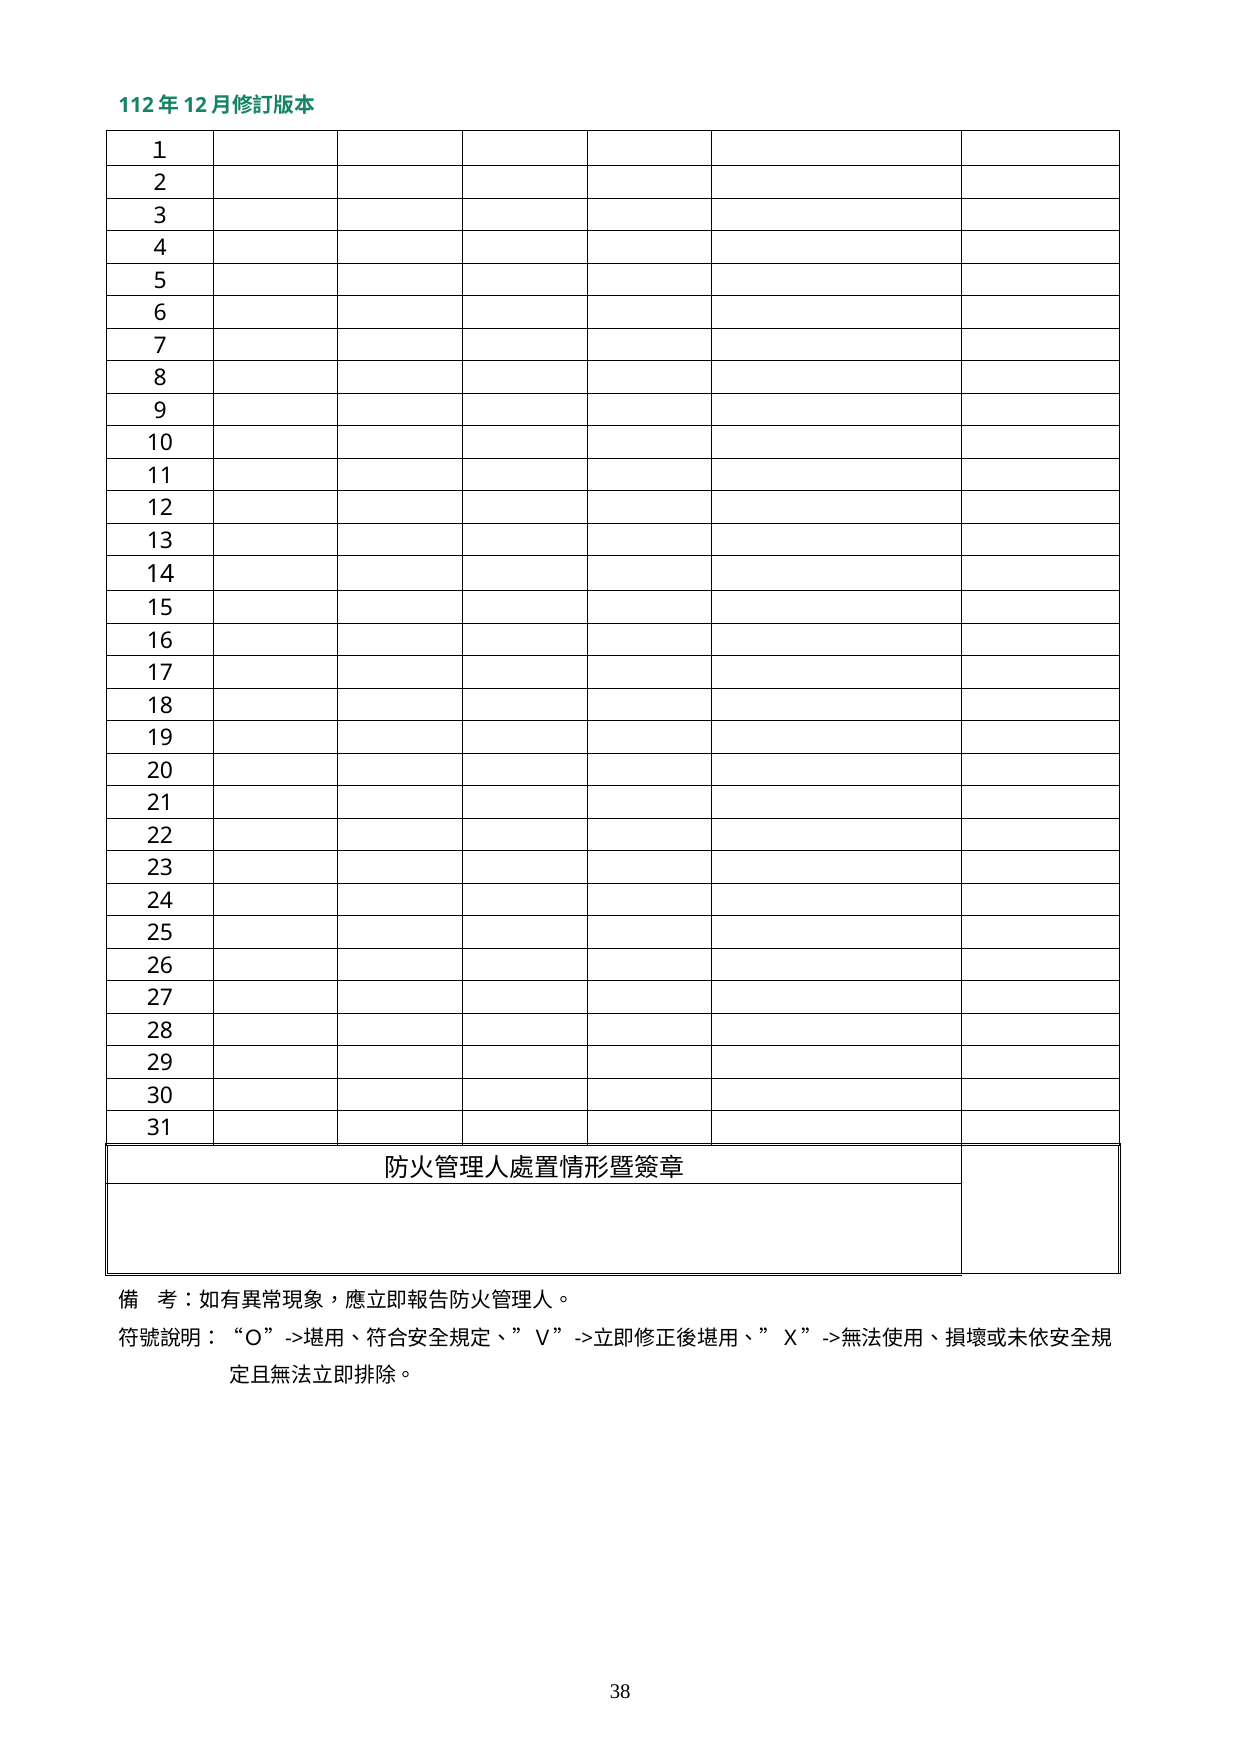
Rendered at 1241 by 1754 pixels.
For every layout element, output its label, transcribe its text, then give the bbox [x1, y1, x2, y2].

table_cell 31 [107, 1111, 213, 1143]
table_cell [712, 1079, 793, 1110]
table_cell [338, 721, 462, 753]
table_cell [338, 981, 462, 1013]
table_cell 12 [107, 491, 213, 523]
table_cell [338, 231, 462, 263]
table_cell [338, 491, 462, 523]
table_cell [962, 916, 1119, 948]
table_cell [962, 721, 1119, 753]
table_cell [962, 199, 1119, 230]
table_cell [793, 296, 961, 328]
table_cell [712, 131, 793, 165]
table_cell [338, 296, 462, 328]
table_cell [338, 199, 462, 230]
table_cell [338, 1014, 462, 1045]
table_cell [712, 1046, 793, 1078]
table_cell [793, 916, 961, 948]
table_cell [463, 786, 587, 818]
table_cell 20 [107, 754, 213, 785]
table_cell [793, 949, 961, 980]
table_cell 5 [107, 264, 213, 295]
table_cell [793, 491, 961, 523]
table_cell 27 [107, 981, 213, 1013]
table_cell 10 [107, 426, 213, 458]
table_cell [214, 1046, 337, 1078]
table_cell 4 [107, 231, 213, 263]
table_cell [463, 524, 587, 555]
table_cell [793, 131, 961, 165]
table_cell [338, 329, 462, 360]
table_cell [214, 851, 337, 883]
table_cell [793, 721, 961, 753]
table_cell [214, 591, 337, 623]
table_cell 13 [107, 524, 213, 555]
table_cell [588, 131, 711, 165]
table_cell [338, 166, 462, 198]
table_cell [214, 231, 337, 263]
table_cell [338, 264, 462, 295]
table_cell [793, 426, 961, 458]
table_cell [962, 491, 1119, 523]
table_cell [588, 459, 711, 490]
table_cell [214, 916, 337, 948]
table_cell [463, 916, 587, 948]
table_cell [588, 264, 711, 295]
table_cell [962, 524, 1119, 555]
table_cell 19 [107, 721, 213, 753]
table_cell [962, 329, 1119, 360]
table_cell [793, 624, 961, 655]
table_cell 3 [107, 199, 213, 230]
table_cell [463, 721, 587, 753]
table_cell 8 [107, 361, 213, 393]
table_cell 23 [107, 851, 213, 883]
table_cell 9 [107, 394, 213, 425]
table_cell 11 [107, 459, 213, 490]
table_cell [588, 754, 711, 785]
table_cell [962, 819, 1119, 850]
text 備 考：如有異常現象，應立即報告防火管理人。 [118, 1276, 1122, 1314]
table_cell [463, 264, 587, 295]
table_cell [962, 786, 1119, 818]
table_cell [588, 361, 711, 393]
table_cell １ [107, 131, 213, 165]
table_cell [962, 231, 1119, 263]
table_cell [588, 1014, 711, 1045]
table_cell [793, 199, 961, 230]
table_cell [712, 556, 793, 590]
table_cell [712, 329, 793, 360]
table_cell [588, 949, 711, 980]
table_cell [463, 591, 587, 623]
table_cell [712, 166, 793, 198]
table_cell [588, 851, 711, 883]
table_cell 30 [107, 1079, 213, 1110]
table_cell [793, 819, 961, 850]
table_cell [214, 166, 337, 198]
table_cell [588, 591, 711, 623]
table_cell [962, 591, 1119, 623]
table_cell [793, 231, 961, 263]
table_cell [793, 591, 961, 623]
table_cell [214, 459, 337, 490]
table_cell [214, 721, 337, 753]
table_cell [712, 524, 793, 555]
table_cell [712, 689, 793, 720]
table_cell [962, 361, 1119, 393]
table_cell [712, 264, 793, 295]
table_cell [712, 361, 793, 393]
table_cell [962, 689, 1119, 720]
table_cell [463, 426, 587, 458]
table_cell [588, 556, 711, 590]
table_cell [463, 556, 587, 590]
table_cell [338, 524, 462, 555]
table_cell 16 [107, 624, 213, 655]
table_cell [338, 591, 462, 623]
table_cell [962, 1079, 1119, 1110]
table_cell [463, 819, 587, 850]
table_cell [588, 491, 711, 523]
table_cell [588, 1046, 711, 1078]
table_cell [712, 231, 793, 263]
table_cell [214, 624, 337, 655]
table_cell [793, 689, 961, 720]
table_cell [463, 329, 587, 360]
table_cell [214, 981, 337, 1013]
table_cell [962, 264, 1119, 295]
table_cell [338, 361, 462, 393]
table_cell [962, 459, 1119, 490]
table_cell [793, 884, 961, 915]
table_cell 26 [107, 949, 213, 980]
table_cell [463, 296, 587, 328]
table_cell [214, 1014, 337, 1045]
table_cell [793, 394, 961, 425]
table_cell [463, 166, 587, 198]
table_cell [463, 231, 587, 263]
table_cell [793, 264, 961, 295]
table_cell 15 [107, 591, 213, 623]
table_cell [793, 459, 961, 490]
table_cell [588, 884, 711, 915]
table_cell [712, 981, 793, 1013]
table_cell [588, 394, 711, 425]
table_cell 14 [107, 556, 213, 590]
table_cell [338, 131, 462, 165]
table_cell [793, 786, 961, 818]
table_cell [793, 166, 961, 198]
table_cell [712, 1014, 793, 1045]
table_cell [793, 524, 961, 555]
table_cell [338, 556, 462, 590]
table_cell [338, 754, 462, 785]
table_cell 22 [107, 819, 213, 850]
table_cell [338, 624, 462, 655]
table_cell [214, 131, 337, 165]
table_cell [793, 556, 961, 590]
table_cell [712, 591, 793, 623]
table_cell [214, 754, 337, 785]
table_cell [712, 884, 793, 915]
table_cell [108, 1184, 961, 1273]
table_cell [588, 166, 711, 198]
table_cell [962, 131, 1119, 165]
table_cell [962, 166, 1119, 198]
table_cell [214, 296, 337, 328]
table_cell [712, 296, 793, 328]
table_cell [793, 656, 961, 688]
table_cell [588, 916, 711, 948]
table_cell [214, 556, 337, 590]
table_cell [588, 1079, 711, 1110]
table_cell [463, 1046, 587, 1078]
table_cell [214, 264, 337, 295]
table_cell [962, 1111, 1119, 1143]
table_cell [463, 656, 587, 688]
table_cell [338, 1046, 462, 1078]
table_cell [712, 491, 793, 523]
table_cell [793, 754, 961, 785]
table_cell [338, 916, 462, 948]
table_cell [712, 916, 793, 948]
table_cell [214, 884, 337, 915]
table_cell [793, 1111, 961, 1143]
table_cell [338, 949, 462, 980]
table_cell [214, 949, 337, 980]
table_cell 2 [107, 166, 213, 198]
table_cell [962, 851, 1119, 883]
table_cell [962, 981, 1119, 1013]
table_cell [712, 754, 793, 785]
table_cell [793, 1046, 961, 1078]
table_cell [214, 819, 337, 850]
table_cell [962, 394, 1119, 425]
table_cell [712, 426, 793, 458]
table_cell [962, 426, 1119, 458]
table_cell [338, 689, 462, 720]
table_cell [588, 329, 711, 360]
table_cell [338, 656, 462, 688]
table_cell [712, 459, 793, 490]
table_cell [962, 1046, 1119, 1078]
table_cell 18 [107, 689, 213, 720]
table_cell [712, 949, 793, 980]
table_cell [214, 361, 337, 393]
table_cell [338, 394, 462, 425]
table_cell [214, 394, 337, 425]
table_cell 25 [107, 916, 213, 948]
table_cell [214, 656, 337, 688]
table_cell 17 [107, 656, 213, 688]
table_cell [962, 884, 1119, 915]
table_cell [962, 556, 1119, 590]
text 符號說明：“Ｏ”->堪用、符合安全規定、”Ｖ”->立即修正後堪用、”Ｘ”->無法使用、損壞或未依安全規定且無法立即排除。 [118, 1314, 1122, 1389]
table_cell [793, 1014, 961, 1045]
table_cell [463, 624, 587, 655]
table_cell [214, 689, 337, 720]
table_cell [214, 491, 337, 523]
table_cell [338, 459, 462, 490]
table_cell [588, 426, 711, 458]
table_cell [338, 884, 462, 915]
table_cell [463, 754, 587, 785]
table_cell [588, 296, 711, 328]
table_cell [962, 656, 1119, 688]
table_cell [463, 1014, 587, 1045]
table_cell [588, 786, 711, 818]
table_cell [793, 329, 961, 360]
table_cell [588, 524, 711, 555]
table_cell [338, 851, 462, 883]
table_cell [962, 754, 1119, 785]
table_cell [338, 1111, 462, 1143]
table_cell [463, 459, 587, 490]
table_cell [712, 721, 793, 753]
table_cell [463, 491, 587, 523]
table_cell [214, 426, 337, 458]
table_cell [962, 1014, 1119, 1045]
table_cell [463, 949, 587, 980]
table_cell [214, 1111, 337, 1143]
table_cell [588, 1111, 711, 1143]
table_cell [962, 949, 1119, 980]
table_cell [588, 624, 711, 655]
table_cell [712, 786, 793, 818]
table_cell [588, 199, 711, 230]
table_cell [463, 131, 587, 165]
table_cell [962, 296, 1119, 328]
table_cell [712, 819, 793, 850]
table_cell [338, 1079, 462, 1110]
table_cell [712, 199, 793, 230]
table_cell [588, 981, 711, 1013]
table_cell [712, 394, 793, 425]
table_cell [962, 1146, 1118, 1273]
table_cell [793, 981, 961, 1013]
table_cell 6 [107, 296, 213, 328]
table_cell [712, 851, 793, 883]
table_cell 21 [107, 786, 213, 818]
table_cell [463, 1079, 587, 1110]
table_cell [588, 231, 711, 263]
table_cell 28 [107, 1014, 213, 1045]
table_cell [588, 819, 711, 850]
table_cell 7 [107, 329, 213, 360]
table_cell [588, 721, 711, 753]
table_cell [588, 689, 711, 720]
table_cell [214, 524, 337, 555]
table_cell 防火管理人處置情形暨簽章 [108, 1146, 961, 1183]
table_cell [463, 361, 587, 393]
table_cell [793, 361, 961, 393]
table_cell [463, 1111, 587, 1143]
table_cell [712, 1111, 793, 1143]
table_cell [338, 786, 462, 818]
table_cell [793, 851, 961, 883]
table_cell [463, 689, 587, 720]
table_cell [214, 786, 337, 818]
table_cell [338, 819, 462, 850]
table_cell [463, 981, 587, 1013]
table_cell [712, 624, 793, 655]
table_cell [214, 1079, 337, 1110]
table_cell [214, 329, 337, 360]
table_cell [588, 656, 711, 688]
table_cell [463, 394, 587, 425]
table_cell [463, 851, 587, 883]
table_cell [338, 426, 462, 458]
table_cell [463, 884, 587, 915]
table_cell [793, 1079, 961, 1110]
table_cell 24 [107, 884, 213, 915]
table_cell [712, 656, 793, 688]
table_cell [962, 624, 1119, 655]
table_cell [214, 199, 337, 230]
table_cell 29 [107, 1046, 213, 1078]
table_cell [463, 199, 587, 230]
